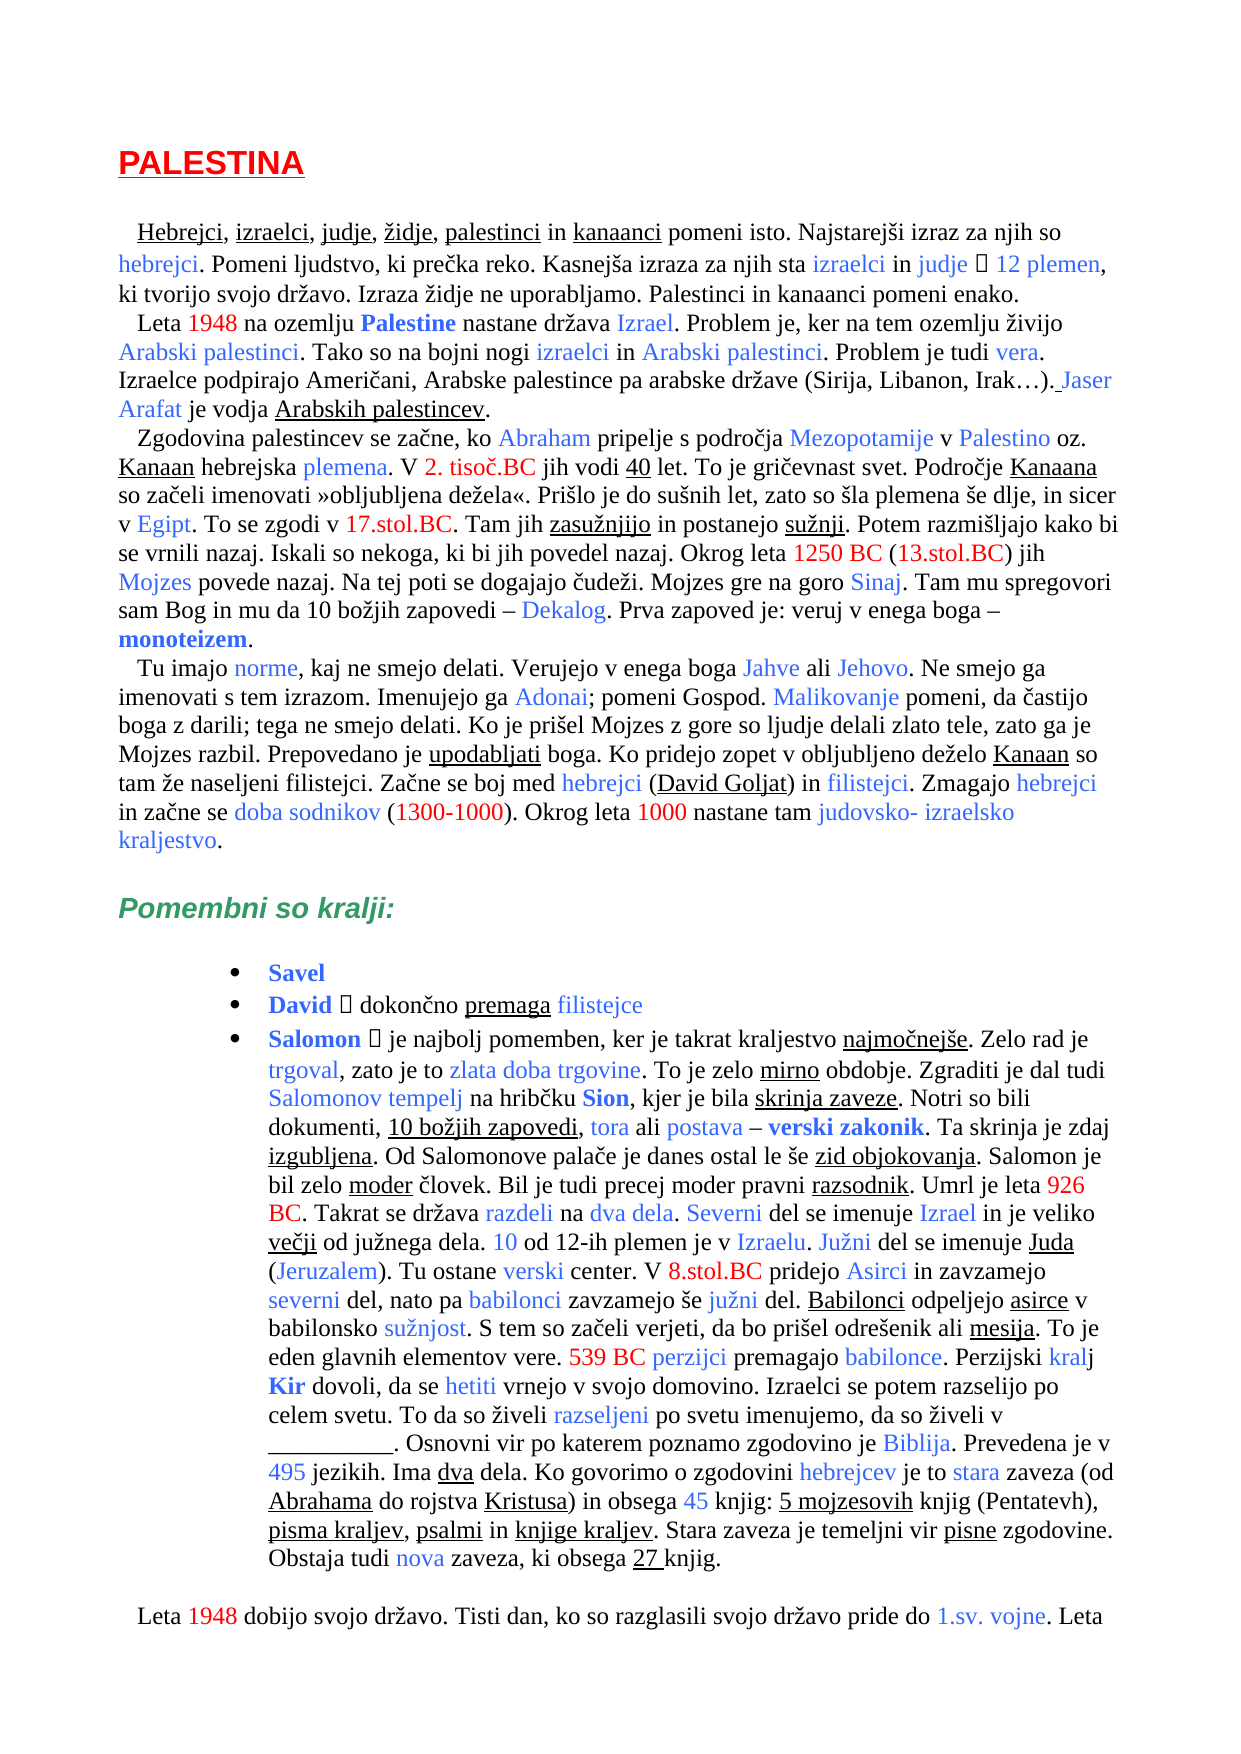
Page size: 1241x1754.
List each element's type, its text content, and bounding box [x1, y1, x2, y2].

text Leta 1948 dobijo svojo državo. Tisti dan, ko so razglasili svojo državo pride do 1.sv. vojne. Leta [118, 1601, 1122, 1630]
list Savel [231, 958, 1122, 987]
subtitle Pomembni so kralji: [118, 891, 1122, 925]
list Salomon  je najbolj pomemben, ker je takrat kraljestvo najmočnejše. Zelo rad je trgoval, zato je to zlata doba trgovine. To je zelo mirno obdobje. Zgraditi je dal tudi Salomonov tempelj na hribčku Sion, kjer je bila skrinja zaveze. Notri so bili dokumenti, 10 božjih zapovedi, tora ali postava – verski zakonik. Ta skrinja je zdaj izgubljena. Od Salomonove palače je danes ostal le še zid objokovanja. Salomon je bil zelo moder človek. Bil je tudi precej moder pravni razsodnik. Umrl je leta 926 BC. Takrat se država razdeli na dva dela. Severni del se imenuje Izrael in je veliko večji od južnega dela. 10 od 12-ih plemen je v Izraelu. Južni del se imenuje Juda (Jeruzalem). Tu ostane verski center. V 8.stol.BC pridejo Asirci in zavzamejo severni del, nato pa babilonci zavzamejo še južni del. Babilonci odpeljejo asirce v babilonsko sužnjost. S tem so začeli verjeti, da bo prišel odrešenik ali mesija. To je eden glavnih elementov vere. 539 BC perzijci premagajo babilonce. Perzijski kralj Kir dovoli, da se hetiti vrnejo v svojo domovino. Izraelci se potem razselijo po celem svetu. To da so živeli razseljeni po svetu imenujemo, da so živeli v __________. Osnovni vir po katerem poznamo zgodovino je Biblija. Prevedena je v 495 jezikih. Ima dva dela. Ko govorimo o zgodovini hebrejcev je to stara zaveza (od Abrahama do rojstva Kristusa) in obsega 45 knjig: 5 mojzesovih knjig (Pentatevh), pisma kraljev, psalmi in knjige kraljev. Stara zaveza je temeljni vir pisne zgodovine. Obstaja tudi nova zaveza, ki obsega 27 knjig. [231, 1021, 1122, 1572]
text Leta 1948 na ozemlju Palestine nastane država Izrael. Problem je, ker na tem ozemlju živijo Arabski palestinci. Tako so na bojni nogi izraelci in Arabski palestinci. Problem je tudi vera. Izraelce podpirajo Američani, Arabske palestince pa arabske države (Sirija, Libanon, Irak…). Jaser Arafat je vodja Arabskih palestincev. [118, 308, 1122, 423]
subtitle PALESTINA [118, 143, 1122, 182]
text Tu imajo norme, kaj ne smejo delati. Verujejo v enega boga Jahve ali Jehovo. Ne smejo ga imenovati s tem izrazom. Imenujejo ga Adonai; pomeni Gospod. Malikovanje pomeni, da častijo boga z darili; tega ne smejo delati. Ko je prišel Mojzes z gore so ljudje delali zlato tele, zato ga je Mojzes razbil. Prepovedano je upodabljati boga. Ko pridejo zopet v obljubljeno deželo Kanaan so tam že naseljeni filistejci. Začne se boj med hebrejci (David Goljat) in filistejci. Zmagajo hebrejci in začne se doba sodnikov (1300-1000). Okrog leta 1000 nastane tam judovsko- izraelsko kraljestvo. [118, 653, 1122, 854]
text Hebrejci, izraelci, judje, židje, palestinci in kanaanci pomeni isto. Najstarejši izraz za njih so hebrejci. Pomeni ljudstvo, ki prečka reko. Kasnejša izraza za njih sta izraelci in judje  12 plemen, ki tvorijo svojo državo. Izraza židje ne uporabljamo. Palestinci in kanaanci pomeni enako. [118, 217, 1122, 308]
text Zgodovina palestincev se začne, ko Abraham pripelje s področja Mezopotamije v Palestino oz. Kanaan hebrejska plemena. V 2. tisoč.BC jih vodi 40 let. To je gričevnast svet. Področje Kanaana so začeli imenovati »obljubljena dežela«. Prišlo je do sušnih let, zato so šla plemena še dlje, in sicer v Egipt. To se zgodi v 17.stol.BC. Tam jih zasužnjijo in postanejo sužnji. Potem razmišljajo kako bi se vrnili nazaj. Iskali so nekoga, ki bi jih povedel nazaj. Okrog leta 1250 BC (13.stol.BC) jih Mojzes povede nazaj. Na tej poti se dogajajo čudeži. Mojzes gre na goro Sinaj. Tam mu spregovori sam Bog in mu da 10 božjih zapovedi – Dekalog. Prva zapoved je: veruj v enega boga – monoteizem. [118, 423, 1122, 653]
list David  dokončno premaga filistejce [231, 987, 1122, 1021]
